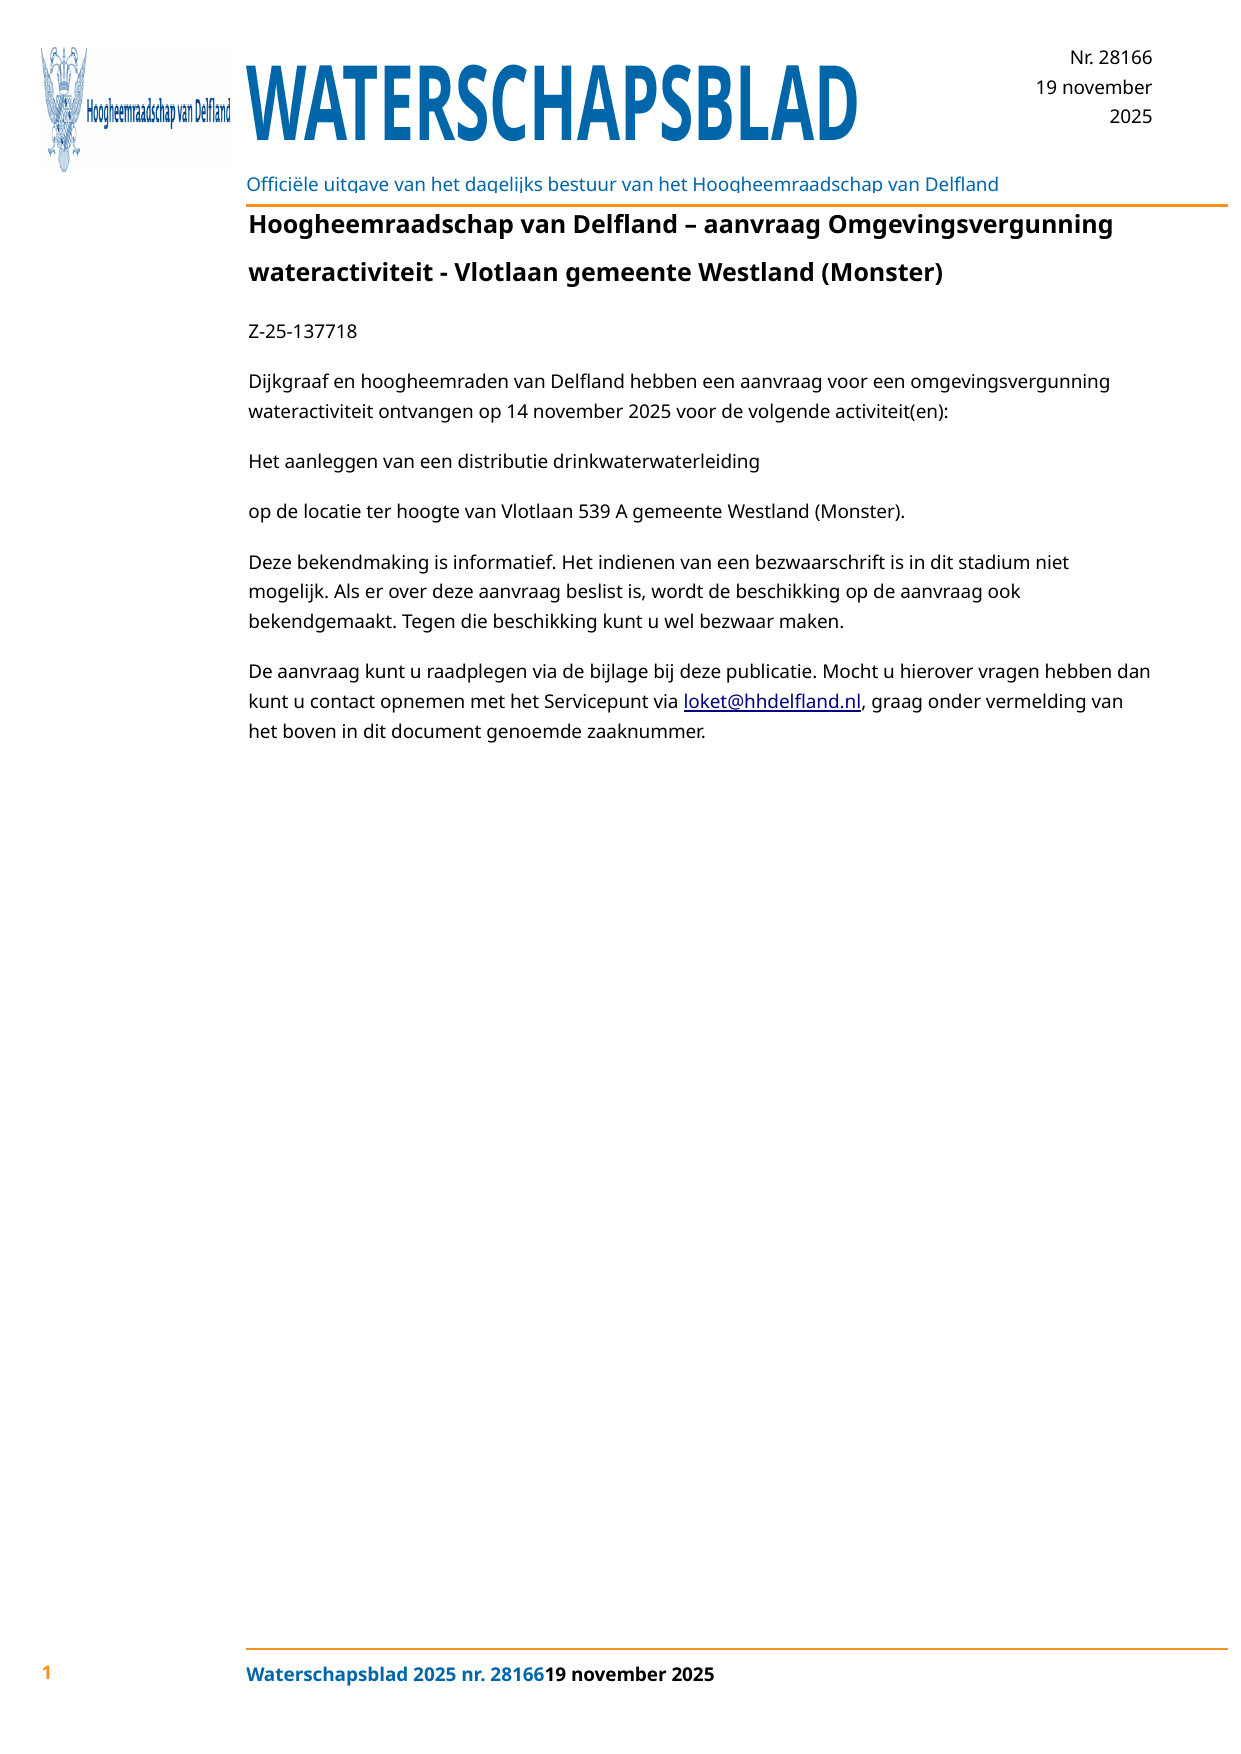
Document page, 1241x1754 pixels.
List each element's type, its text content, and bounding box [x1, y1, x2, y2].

text op de locatie ter hoogte van Vlotlaan 539 A gemeente Westland (Monster). [248, 499, 1152, 524]
text Het aanleggen van een distributie drinkwaterwaterleiding [248, 448, 1152, 474]
picture [41, 47, 231, 172]
text Hoogheemraadschap van Delfland – aanvraag Omgevingsvergunning wateractiviteit - Vlotlaan gemeente Westland (Monster) [248, 207, 1152, 288]
text Deze bekendmaking is informatief. Het indienen van een bezwaarschrift is in dit stadium niet mogelijk. Als er over deze aanvraag beslist is, wordt de beschikking op de aanvraag ook bekendgemaakt. Tegen die beschikking kunt u wel bezwaar maken. [248, 549, 1152, 634]
text De aanvraag kunt u raadplegen via de bijlage bij deze publicatie. Mocht u hierover vragen hebben dan kunt u contact opnemen met het Servicepunt via loket@hhdelfland.nl, graag onder vermelding van het boven in dit document genoemde zaaknummer. [248, 659, 1152, 744]
text Z-25-137718 [248, 318, 1152, 344]
text Dijkgraaf en hoogheemraden van Delfland hebben een aanvraag voor een omgevingsvergunning wateractiviteit ontvangen op 14 november 2025 voor de volgende activiteit(en): [248, 368, 1152, 424]
